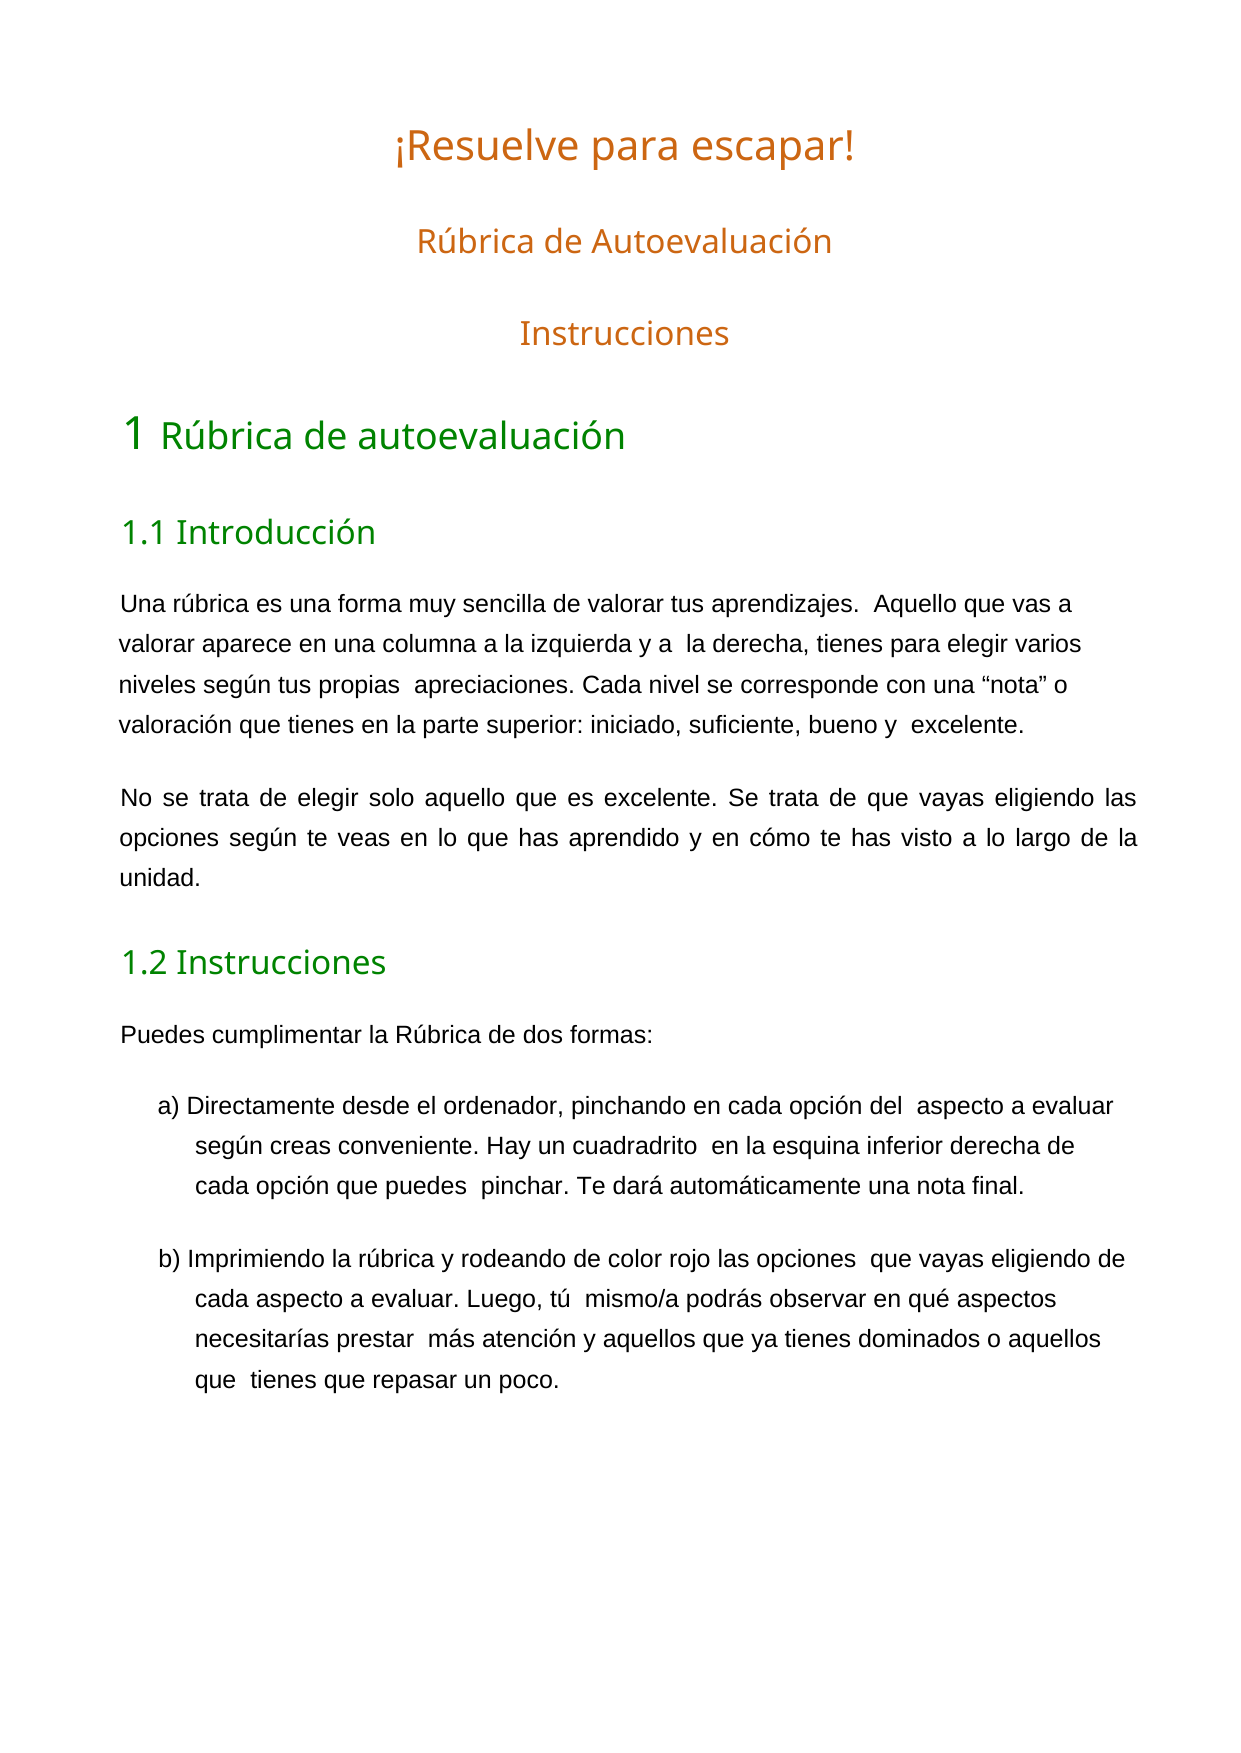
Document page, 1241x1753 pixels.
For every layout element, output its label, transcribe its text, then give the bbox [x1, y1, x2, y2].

text No se trata de elegir solo aquello que es excelente. Se trata de que vayas eligiendo las opciones según te veas en lo que has aprendido y en cómo te has visto a lo largo de la unidad. [119, 782, 1139, 892]
text 1.1 Introducción [121, 509, 1150, 554]
text a) Directamente desde el ordenador, pinchando en cada opción del aspecto a evaluar según creas conveniente. Hay un cuadradrito en la esquina inferior derecha de cada opción que puedes pinchar. Te dará automáticamente una nota final. [157, 1091, 1124, 1200]
text Una rúbrica es una forma muy sencilla de valorar tus aprendizajes. Aquello que vas a valorar aparece en una columna a la izquierda y a la derecha, tienes para elegir varios niveles según tus propias apreciaciones. Cada nivel se corresponde con una “nota” o valoración que tienes en la parte superior: iniciado, suficiente, bueno y excelente. [118, 589, 1139, 738]
text 1.2 Instrucciones [121, 939, 1150, 984]
text b) Imprimiendo la rúbrica y rodeando de color rojo las opciones que vayas eligiendo de cada aspecto a evaluar. Luego, tú mismo/a podrás observar en qué aspectos necesitarías prestar más atención y aquellos que ya tienes dominados o aquellos que tienes que repasar un poco. [158, 1244, 1139, 1393]
text Puedes cumplimentar la Rúbrica de dos formas: [120, 1019, 1150, 1048]
text 1 Rúbrica de autoevaluación [122, 401, 1150, 463]
text ¡Resuelve para escapar! Rúbrica de Autoevaluación Instrucciones [341, 116, 909, 355]
